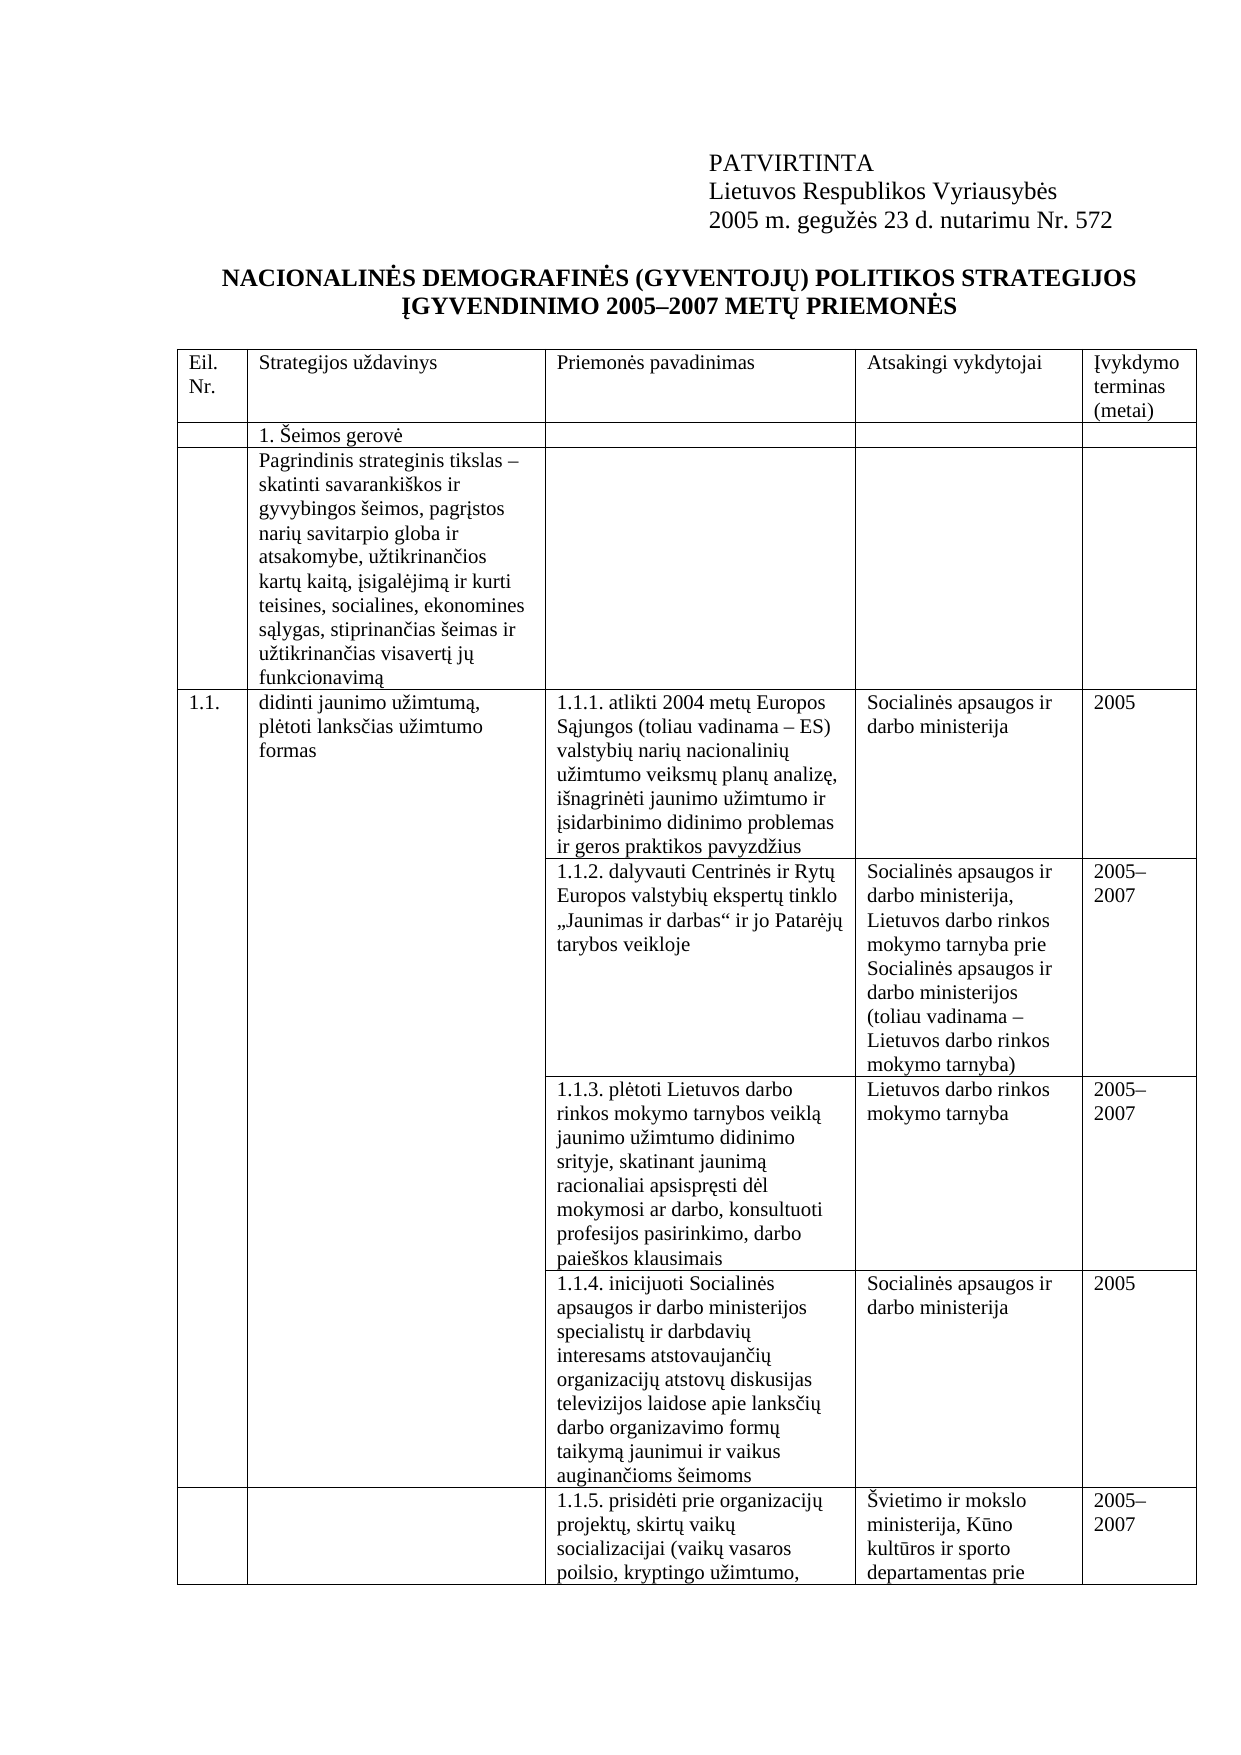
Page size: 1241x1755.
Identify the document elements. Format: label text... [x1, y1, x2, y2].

table_cell 1.1.5. prisidėti prie organizacijų projektų, skirtų vaikų socializacijai (vaikų vasaros poilsio, kryptingo užimtumo, [546, 1488, 855, 1584]
table_cell [178, 423, 247, 447]
text 2005 m. gegužės 23 d. nutarimu Nr. 572 [177, 205, 1181, 234]
table_cell Švietimo ir mokslo ministerija, Kūno kultūros ir sporto departamentas prie [856, 1488, 1082, 1584]
table_header Eil. Nr. [178, 350, 247, 422]
text NACIONALINĖS DEMOGRAFINĖS (GYVENTOJŲ) POLITIKOS STRATEGIJOS ĮGYVENDINIMO 2005–2007 METŲ PRIEMONĖS [177, 263, 1181, 320]
table_cell 2005–2007 [1083, 1488, 1196, 1584]
table_cell 1.1. [178, 690, 247, 1487]
table_cell 2005 [1083, 1271, 1196, 1487]
table_cell 1.1.2. dalyvauti Centrinės ir Rytų Europos valstybių ekspertų tinklo „Jaunimas ir darbas“ ir jo Patarėjų tarybos veikloje [546, 859, 855, 1076]
table_cell [856, 448, 1082, 689]
table_header Įvykdymo terminas (metai) [1083, 350, 1196, 422]
text PATVIRTINTA [177, 148, 1181, 176]
table_header Strategijos uždavinys [248, 350, 545, 422]
table_cell 2005–2007 [1083, 1077, 1196, 1269]
table_cell 2005–2007 [1083, 859, 1196, 1076]
table_cell Lietuvos darbo rinkos mokymo tarnyba [856, 1077, 1082, 1269]
text Lietuvos Respublikos Vyriausybės [177, 176, 1181, 205]
table_cell [248, 1488, 545, 1584]
table_cell [1083, 448, 1196, 689]
table_cell Socialinės apsaugos ir darbo ministerija [856, 690, 1082, 858]
table_cell Socialinės apsaugos ir darbo ministerija [856, 1271, 1082, 1487]
table_cell Pagrindinis strateginis tikslas – skatinti savarankiškos ir gyvybingos šeimos, pagrįstos narių savitarpio globa ir atsakomybe, užtikrinančios kartų kaitą, įsigalėjimą ir kurti teisines, socialines, ekonomines sąlygas, stiprinančias šeimas ir užtikrinančias visavertį jų funkcionavimą [248, 448, 545, 689]
table_cell [856, 423, 1082, 447]
table_cell 1.1.1. atlikti 2004 metų Europos Sąjungos (toliau vadinama – ES) valstybių narių nacionalinių užimtumo veiksmų planų analizę, išnagrinėti jaunimo užimtumo ir įsidarbinimo didinimo problemas ir geros praktikos pavyzdžius [546, 690, 855, 858]
table_cell [178, 1488, 247, 1584]
table_cell 1.1.3. plėtoti Lietuvos darbo rinkos mokymo tarnybos veiklą jaunimo užimtumo didinimo srityje, skatinant jaunimą racionaliai apsispręsti dėl mokymosi ar darbo, konsultuoti profesijos pasirinkimo, darbo paieškos klausimais [546, 1077, 855, 1269]
table_cell 1. Šeimos gerovė [248, 423, 545, 447]
table_cell [1083, 423, 1196, 447]
table_cell [546, 423, 855, 447]
table_header Atsakingi vykdytojai [856, 350, 1082, 422]
table_cell 2005 [1083, 690, 1196, 858]
table_cell [178, 448, 247, 689]
table_cell [546, 448, 855, 689]
table_cell Socialinės apsaugos ir darbo ministerija, Lietuvos darbo rinkos mokymo tarnyba prie Socialinės apsaugos ir darbo ministerijos (toliau vadinama – Lietuvos darbo rinkos mokymo tarnyba) [856, 859, 1082, 1076]
table_cell 1.1.4. inicijuoti Socialinės apsaugos ir darbo ministerijos specialistų ir darbdavių interesams atstovaujančių organizacijų atstovų diskusijas televizijos laidose apie lanksčių darbo organizavimo formų taikymą jaunimui ir vaikus auginančioms šeimoms [546, 1271, 855, 1487]
table_header Priemonės pavadinimas [546, 350, 855, 422]
table_cell didinti jaunimo užimtumą, plėtoti lanksčias užimtumo formas [248, 690, 545, 1487]
